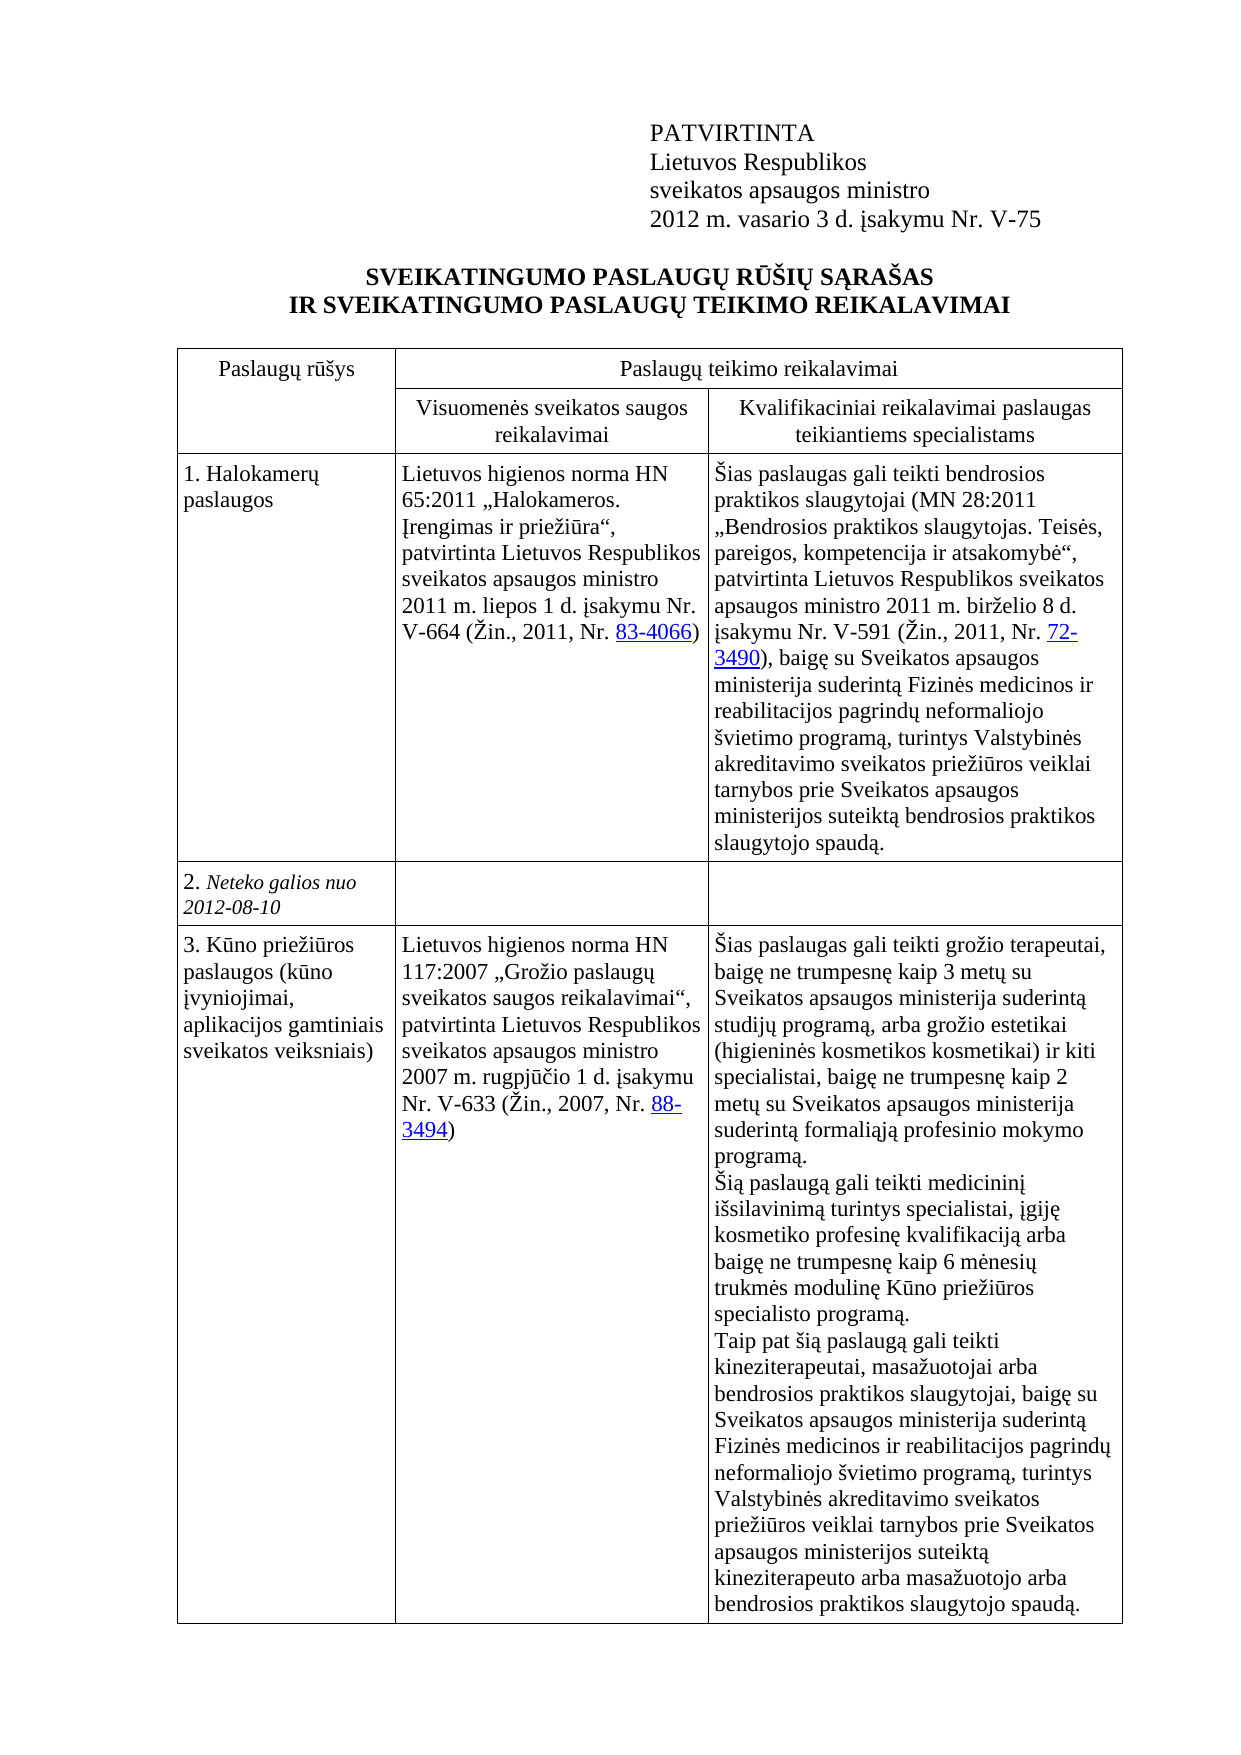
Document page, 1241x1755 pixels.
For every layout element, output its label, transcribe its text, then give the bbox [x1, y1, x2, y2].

table_cell 3. Kūno priežiūros paslaugos (kūno įvyniojimai, aplikacijos gamtiniais sveikatos veiksniais) [178, 926, 395, 1623]
text Lietuvos Respublikos [649, 147, 1122, 176]
table_cell [396, 862, 708, 924]
text SVEIKATINGUMO PASLAUGŲ RŪŠIŲ SĄRAŠAS [177, 262, 1122, 291]
table_cell Šias paslaugas gali teikti grožio terapeutai, baigę ne trumpesnę kaip 3 metų su Sveikatos apsaugos ministerija suderintą studijų programą, arba grožio estetikai (higieninės kosmetikos kosmetikai) ir kiti specialistai, baigę ne trumpesnę kaip 2 metų su Sveikatos apsaugos ministerija suderintą formaliąją profesinio mokymo programą. Šią paslaugą gali teikti medicininį išsilavinimą turintys specialistai, įgiję kosmetiko profesinę kvalifikaciją arba baigę ne trumpesnę kaip 6 mėnesių trukmės modulinę Kūno priežiūros specialisto programą. Taip pat šią paslaugą gali teikti kineziterapeutai, masažuotojai arba bendrosios praktikos slaugytojai, baigę su Sveikatos apsaugos ministerija suderintą Fizinės medicinos ir reabilitacijos pagrindų neformaliojo švietimo programą, turintys Valstybinės akreditavimo sveikatos priežiūros veiklai tarnybos prie Sveikatos apsaugos ministerijos suteiktą kineziterapeuto arba masažuotojo arba bendrosios praktikos slaugytojo spaudą. [709, 926, 1122, 1623]
text 2012 m. vasario 3 d. įsakymu Nr. V-75 [649, 204, 1122, 233]
table_cell 1. Halokamerų paslaugos [178, 454, 395, 861]
table_cell Kvalifikaciniai reikalavimai paslaugas teikiantiems specialistams [709, 389, 1122, 453]
text sveikatos apsaugos ministro [649, 176, 1122, 204]
text PATVIRTINTA [649, 118, 1122, 147]
table_cell 2. Neteko galios nuo 2012-08-10 [178, 862, 395, 924]
table_header Paslaugų rūšys [178, 349, 395, 453]
table_header Paslaugų teikimo reikalavimai [396, 349, 1122, 387]
text IR SVEIKATINGUMO PASLAUGŲ TEIKIMO REIKALAVIMAI [177, 291, 1122, 319]
table_cell [709, 862, 1122, 924]
table_cell Šias paslaugas gali teikti bendrosios praktikos slaugytojai (MN 28:2011 „Bendrosios praktikos slaugytojas. Teisės, pareigos, kompetencija ir atsakomybė“, patvirtinta Lietuvos Respublikos sveikatos apsaugos ministro 2011 m. birželio 8 d. įsakymu Nr. V-591 (Žin., 2011, Nr. 72-3490), baigę su Sveikatos apsaugos ministerija suderintą Fizinės medicinos ir reabilitacijos pagrindų neformaliojo švietimo programą, turintys Valstybinės akreditavimo sveikatos priežiūros veiklai tarnybos prie Sveikatos apsaugos ministerijos suteiktą bendrosios praktikos slaugytojo spaudą. [709, 454, 1122, 861]
table_cell Lietuvos higienos norma HN 65:2011 „Halokameros. Įrengimas ir priežiūra“, patvirtinta Lietuvos Respublikos sveikatos apsaugos ministro 2011 m. liepos 1 d. įsakymu Nr. V-664 (Žin., 2011, Nr. 83-4066) [396, 454, 708, 861]
table_cell Lietuvos higienos norma HN 117:2007 „Grožio paslaugų sveikatos saugos reikalavimai“, patvirtinta Lietuvos Respublikos sveikatos apsaugos ministro 2007 m. rugpjūčio 1 d. įsakymu Nr. V-633 (Žin., 2007, Nr. 88-3494) [396, 926, 708, 1623]
table_cell Visuomenės sveikatos saugos reikalavimai [396, 389, 708, 453]
